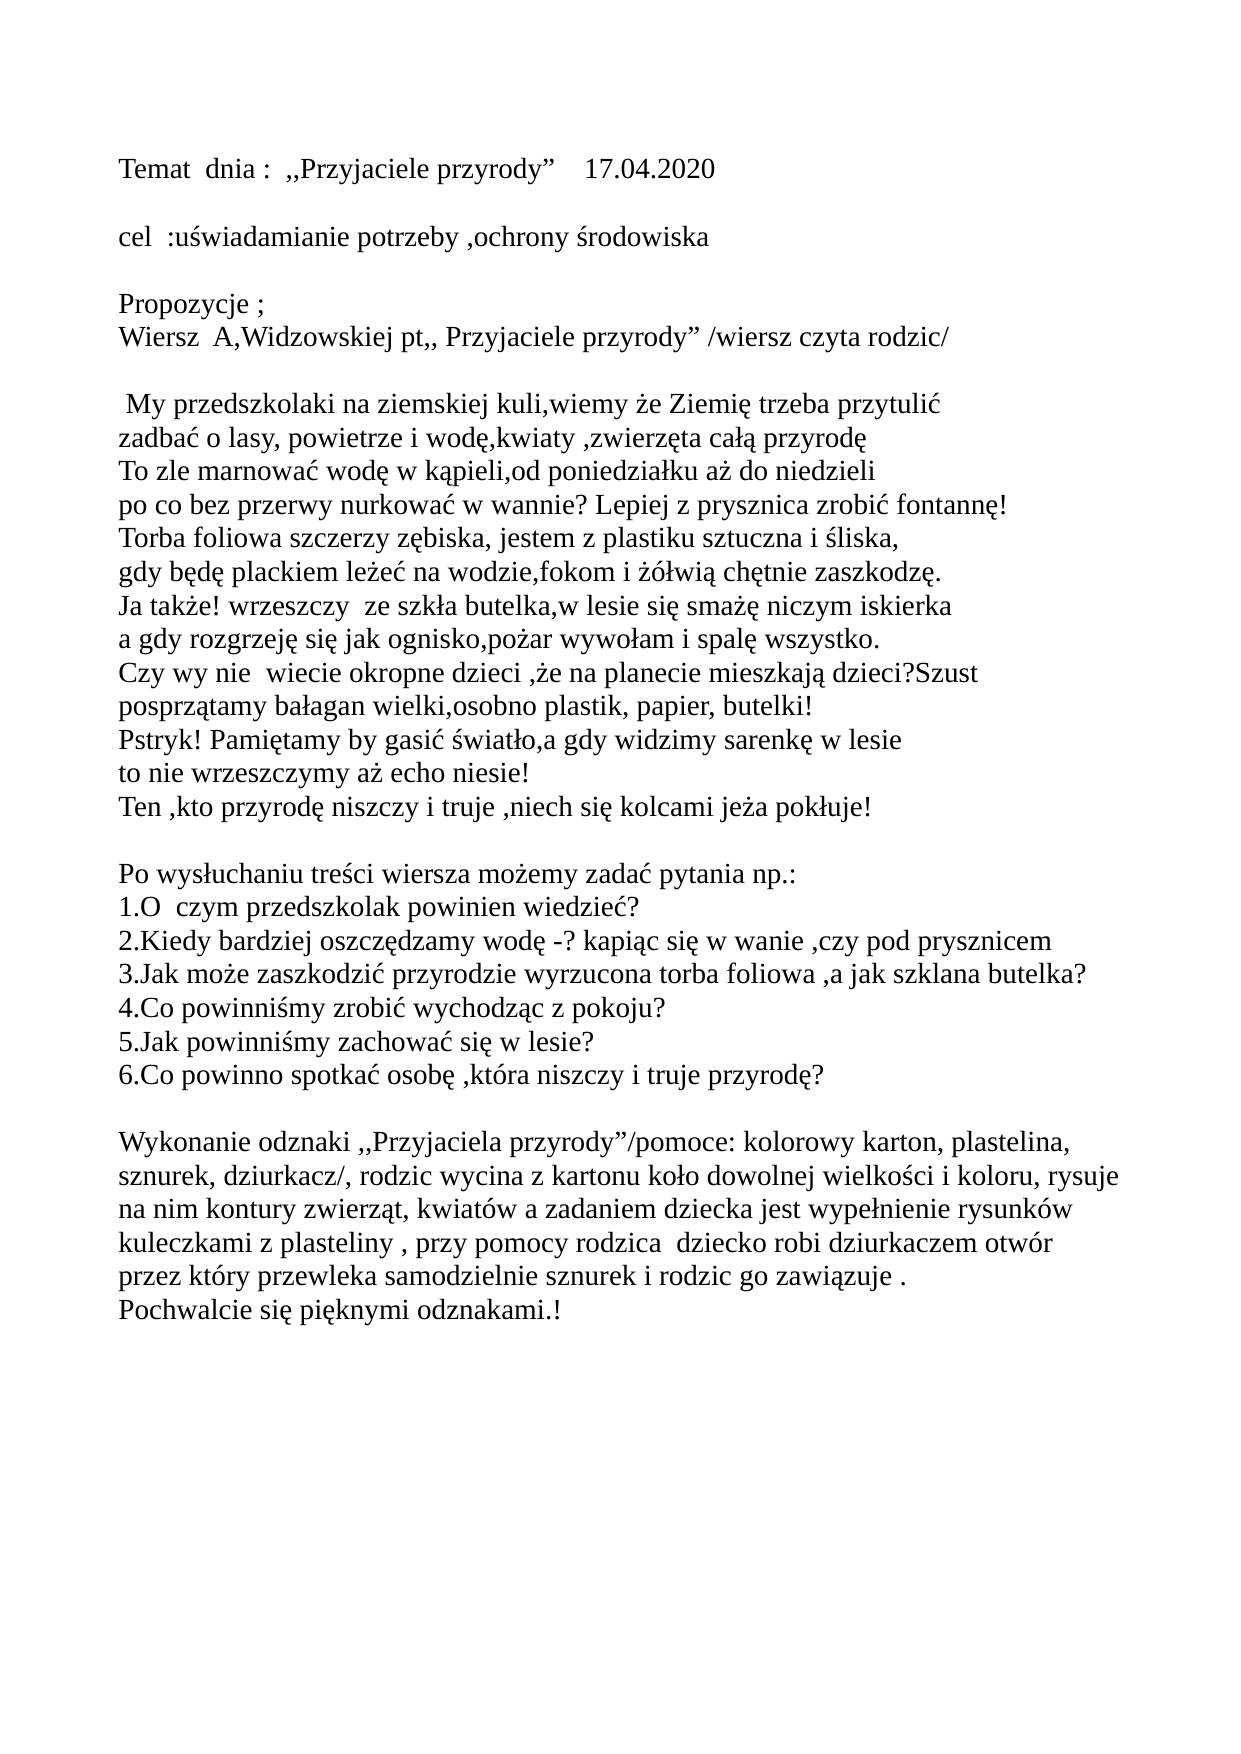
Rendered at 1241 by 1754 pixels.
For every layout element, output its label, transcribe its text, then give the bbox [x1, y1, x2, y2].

text Ja także! wrzeszczy ze szkła butelka,w lesie się smażę niczym iskierka [118, 588, 1122, 621]
text Czy wy nie wiecie okropne dzieci ,że na planecie mieszkają dzieci?Szust [118, 655, 1122, 688]
text Wykonanie odznaki ,,Przyjaciela przyrody”/pomoce: kolorowy karton, plastelina, sznurek, dziurkacz/, rodzic wycina z kartonu koło dowolnej wielkości i koloru, rysuje na nim kontury zwierząt, kwiatów a zadaniem dziecka jest wypełnienie rysunków kuleczkami z plasteliny , przy pomocy rodzica dziecko robi dziurkaczem otwór przez który przewleka samodzielnie sznurek i rodzic go zawiązuje . [118, 1124, 1122, 1292]
text 1.O czym przedszkolak powinien wiedzieć? [118, 889, 1122, 923]
text po co bez przerwy nurkować w wannie? Lepiej z prysznica zrobić fontannę! [118, 487, 1122, 521]
text 2.Kiedy bardziej oszczędzamy wodę -? kapiąc się w wanie ,czy pod prysznicem [118, 923, 1122, 957]
text 3.Jak może zaszkodzić przyrodzie wyrzucona torba foliowa ,a jak szklana butelka? [118, 957, 1122, 990]
text Po wysłuchaniu treści wiersza możemy zadać pytania np.: [118, 856, 1122, 889]
text Pstryk! Pamiętamy by gasić światło,a gdy widzimy sarenkę w lesie [118, 722, 1122, 755]
text Propozycje ; [118, 286, 1122, 319]
text My przedszkolaki na ziemskiej kuli,wiemy że Ziemię trzeba przytulić [118, 386, 1122, 420]
text a gdy rozgrzeję się jak ognisko,pożar wywołam i spalę wszystko. [118, 621, 1122, 655]
text To zle marnować wodę w kąpieli,od poniedziałku aż do niedzieli [118, 453, 1122, 487]
text posprzątamy bałagan wielki,osobno plastik, papier, butelki! [118, 688, 1122, 722]
text to nie wrzeszczymy aż echo niesie! [118, 755, 1122, 789]
text Ten ,kto przyrodę niszczy i truje ,niech się kolcami jeża pokłuje! [118, 789, 1122, 822]
text cel :uświadamianie potrzeby ,ochrony środowiska [118, 219, 1122, 252]
text zadbać o lasy, powietrze i wodę,kwiaty ,zwierzęta całą przyrodę [118, 420, 1122, 453]
text Pochwalcie się pięknymi odznakami.! [118, 1292, 1122, 1326]
text Temat dnia : ,,Przyjaciele przyrody” 17.04.2020 [118, 152, 1122, 185]
text gdy będę plackiem leżeć na wodzie,fokom i żółwią chętnie zaszkodzę. [118, 554, 1122, 588]
text Wiersz A,Widzowskiej pt,, Przyjaciele przyrody” /wiersz czyta rodzic/ [118, 319, 1122, 353]
text 4.Co powinniśmy zrobić wychodząc z pokoju? [118, 990, 1122, 1024]
text Torba foliowa szczerzy zębiska, jestem z plastiku sztuczna i śliska, [118, 521, 1122, 554]
text 5.Jak powinniśmy zachować się w lesie? [118, 1024, 1122, 1057]
text 6.Co powinno spotkać osobę ,która niszczy i truje przyrodę? [118, 1057, 1122, 1091]
